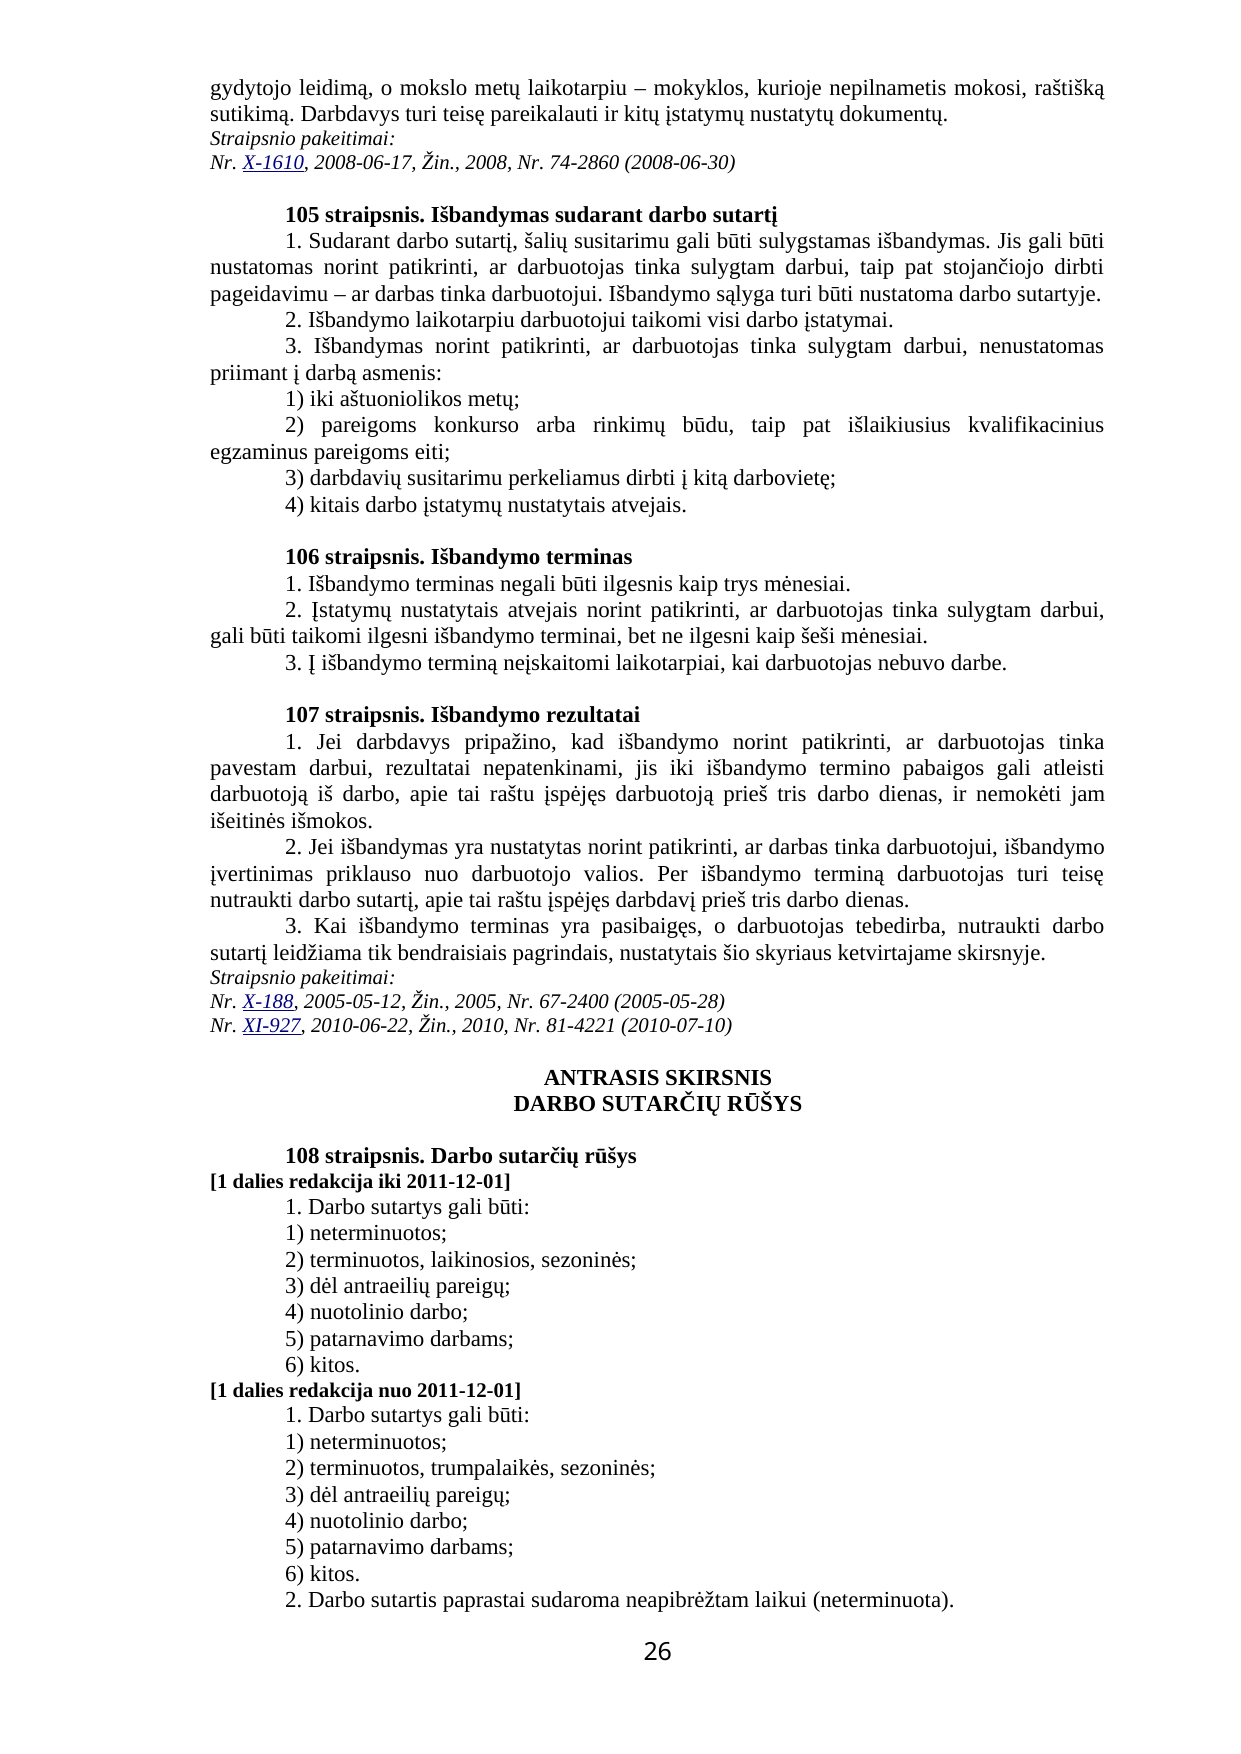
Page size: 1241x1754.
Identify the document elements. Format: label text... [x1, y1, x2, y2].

text Straipsnio pakeitimai: [210, 965, 1106, 989]
text 2) pareigoms konkurso arba rinkimų būdu, taip pat išlaikiusius kvalifikacinius egzaminus pareigoms eiti; [210, 412, 1106, 464]
text [1 dalies redakcija iki 2011-12-01] [210, 1169, 1106, 1193]
text DARBO SUTARČIŲ RŪŠYS [210, 1090, 1106, 1116]
text 3. Kai išbandymo terminas yra pasibaigęs, o darbuotojas tebedirba, nutraukti darbo sutartį leidžiama tik bendraisiais pagrindais, nustatytais šio skyriaus ketvirtajame skirsnyje. [210, 912, 1106, 965]
text 4) nuotolinio darbo; [210, 1507, 1106, 1533]
text 1) neterminuotos; [210, 1219, 1106, 1246]
text 6) kitos. [210, 1560, 1106, 1586]
text 3) dėl antraeilių pareigų; [210, 1272, 1106, 1298]
text Straipsnio pakeitimai: [210, 126, 1106, 150]
text 1) neterminuotos; [210, 1428, 1106, 1454]
text Nr. X-1610, 2008-06-17, Žin., 2008, Nr. 74-2860 (2008-06-30) [210, 150, 1106, 174]
text 107 straipsnis. Išbandymo rezultatai [210, 701, 1106, 728]
text [1 dalies redakcija nuo 2011-12-01] [210, 1377, 1106, 1402]
text 3. Į išbandymo terminą neįskaitomi laikotarpiai, kai darbuotojas nebuvo darbe. [210, 649, 1106, 675]
text Nr. X-188, 2005-05-12, Žin., 2005, Nr. 67-2400 (2005-05-28) [210, 989, 1106, 1013]
text Nr. XI-927, 2010-06-22, Žin., 2010, Nr. 81-4221 (2010-07-10) [210, 1013, 1106, 1037]
text 4) kitais darbo įstatymų nustatytais atvejais. [210, 491, 1106, 517]
text 3) dėl antraeilių pareigų; [210, 1481, 1106, 1507]
text 1. Išbandymo terminas negali būti ilgesnis kaip trys mėnesiai. [210, 570, 1106, 596]
text 2) terminuotos, laikinosios, sezoninės; [210, 1246, 1106, 1272]
text 1) iki aštuoniolikos metų; [210, 385, 1106, 412]
text 1. Darbo sutartys gali būti: [210, 1193, 1106, 1219]
text 1. Sudarant darbo sutartį, šalių susitarimu gali būti sulygstamas išbandymas. Jis gali būti nustatomas norint patikrinti, ar darbuotojas tinka sulygtam darbui, taip pat stojančiojo dirbti pageidavimu – ar darbas tinka darbuotojui. Išbandymo sąlyga turi būti nustatoma darbo sutartyje. [210, 227, 1106, 306]
text ANTRASIS SKIRSNIS [210, 1063, 1106, 1090]
text 108 straipsnis. Darbo sutarčių rūšys [210, 1143, 1106, 1169]
text 5) patarnavimo darbams; [210, 1325, 1106, 1351]
text gydytojo leidimą, o mokslo metų laikotarpiu – mokyklos, kurioje nepilnametis mokosi, raštišką sutikimą. Darbdavys turi teisę pareikalauti ir kitų įstatymų nustatytų dokumentų. [210, 73, 1106, 126]
text 2. Įstatymų nustatytais atvejais norint patikrinti, ar darbuotojas tinka sulygtam darbui, gali būti taikomi ilgesni išbandymo terminai, bet ne ilgesni kaip šeši mėnesiai. [210, 596, 1106, 649]
text 1. Jei darbdavys pripažino, kad išbandymo norint patikrinti, ar darbuotojas tinka pavestam darbui, rezultatai nepatenkinami, jis iki išbandymo termino pabaigos gali atleisti darbuotoją iš darbo, apie tai raštu įspėjęs darbuotoją prieš tris darbo dienas, ir nemokėti jam išeitinės išmokos. [210, 728, 1106, 833]
text 106 straipsnis. Išbandymo terminas [210, 543, 1106, 570]
text 2. Jei išbandymas yra nustatytas norint patikrinti, ar darbas tinka darbuotojui, išbandymo įvertinimas priklauso nuo darbuotojo valios. Per išbandymo terminą darbuotojas turi teisę nutraukti darbo sutartį, apie tai raštu įspėjęs darbdavį prieš tris darbo dienas. [210, 833, 1106, 912]
text 3. Išbandymas norint patikrinti, ar darbuotojas tinka sulygtam darbui, nenustatomas priimant į darbą asmenis: [210, 332, 1106, 385]
text 5) patarnavimo darbams; [210, 1533, 1106, 1560]
text 3) darbdavių susitarimu perkeliamus dirbti į kitą darbovietę; [210, 464, 1106, 491]
text 2) terminuotos, trumpalaikės, sezoninės; [210, 1454, 1106, 1481]
text 6) kitos. [210, 1351, 1106, 1377]
text 105 straipsnis. Išbandymas sudarant darbo sutartį [210, 201, 1106, 227]
text 1. Darbo sutartys gali būti: [210, 1402, 1106, 1428]
text 2. Išbandymo laikotarpiu darbuotojui taikomi visi darbo įstatymai. [210, 306, 1106, 332]
text 4) nuotolinio darbo; [210, 1298, 1106, 1325]
text 2. Darbo sutartis paprastai sudaroma neapibrėžtam laikui (neterminuota). [210, 1586, 1106, 1612]
